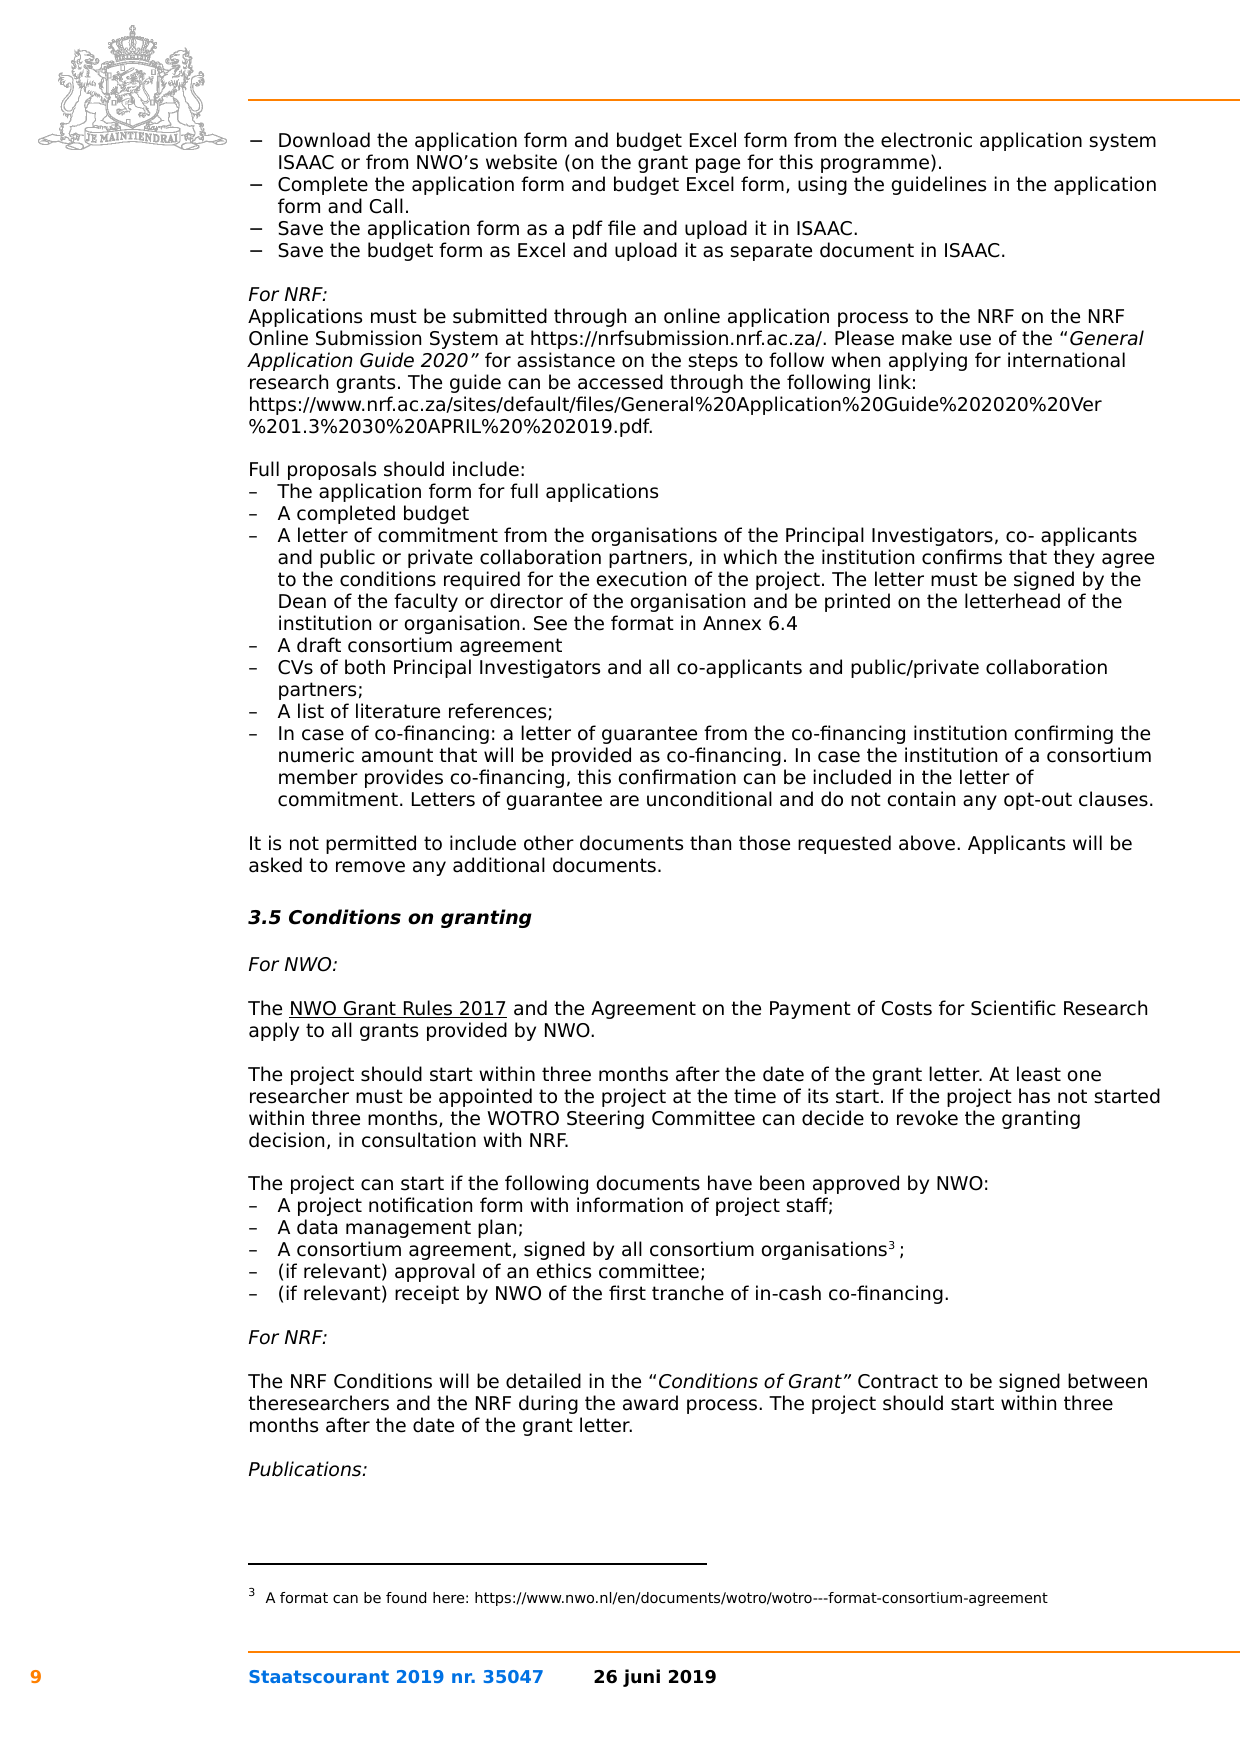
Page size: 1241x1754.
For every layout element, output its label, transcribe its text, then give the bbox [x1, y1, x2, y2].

text For NRF: [248, 284, 1163, 306]
text Full proposals should include: [248, 459, 1163, 481]
text – A draft consortium agreement [248, 635, 1163, 657]
text For NWO: [248, 954, 1163, 976]
text The project should start within three months after the date of the grant letter. At least one researcher must be appointed to the project at the time of its start. If the project has not started within three months, the WOTRO Steering Committee can decide to revoke the granting decision, in consultation with NRF. [248, 1063, 1163, 1151]
text – The application form for full applications [248, 481, 1163, 503]
text Applications must be submitted through an online application process to the NRF on the NRF Online Submission System at https://nrfsubmission.nrf.ac.za/. Please make use of the “General Application Guide 2020” for assistance on the steps to follow when applying for international research grants. The guide can be accessed through the following link: https://www.nrf.ac.za/sites/default/files/General%20Application%20Guide%202020%20Ver%201.3%2030%20APRIL%20%202019.pdf. [248, 306, 1163, 437]
text The project can start if the following documents have been approved by NWO: [248, 1173, 1163, 1195]
text − Complete the application form and budget Excel form, using the guidelines in the application form and Call. [248, 174, 1163, 218]
text – (if relevant) approval of an ethics committee; [248, 1261, 1163, 1283]
text The NWO Grant Rules 2017 and the Agreement on the Payment of Costs for Scientific Research apply to all grants provided by NWO. [248, 998, 1163, 1042]
text A format can be found here: https://www.nwo.nl/en/documents/wotro/wotro---format-consortium-agreement [248, 1586, 1163, 1608]
text It is not permitted to include other documents than those requested above. Applicants will be asked to remove any additional documents. [248, 833, 1163, 877]
text – A completed budget [248, 503, 1163, 525]
text – (if relevant) receipt by NWO of the first tranche of in-cash co-financing. [248, 1283, 1163, 1305]
text – In case of co-financing: a letter of guarantee from the co-financing institution confirming the numeric amount that will be provided as co-financing. In case the institution of a consortium member provides co-financing, this confirmation can be included in the letter of commitment. Letters of guarantee are unconditional and do not contain any opt-out clauses. [248, 723, 1163, 811]
text − Save the application form as a pdf file and upload it in ISAAC. [248, 218, 1163, 240]
text – A data management plan; [248, 1217, 1163, 1239]
text – A project notification form with information of project staff; [248, 1195, 1163, 1217]
picture [38, 25, 227, 150]
text − Save the budget form as Excel and upload it as separate document in ISAAC. [248, 240, 1163, 262]
text – A consortium agreement, signed by all consortium organisations; [248, 1239, 1163, 1261]
text Publications: [248, 1459, 1163, 1481]
text The NRF Conditions will be detailed in the “Conditions of Grant” Contract to be signed between theresearchers and the NRF during the award process. The project should start within three months after the date of the grant letter. [248, 1371, 1163, 1437]
text – A letter of commitment from the organisations of the Principal Investigators, co- applicants and public or private collaboration partners, in which the institution confirms that they agree to the conditions required for the execution of the project. The letter must be signed by the Dean of the faculty or director of the organisation and be printed on the letterhead of the institution or organisation. See the format in Annex 6.4 [248, 525, 1163, 635]
text − Download the application form and budget Excel form from the electronic application system ISAAC or from NWO’s website (on the grant page for this programme). [248, 130, 1163, 174]
text – A list of literature references; [248, 701, 1163, 723]
subtitle 3.5 Conditions on granting [248, 907, 1163, 929]
text For NRF: [248, 1327, 1163, 1349]
text – CVs of both Principal Investigators and all co-applicants and public/private collaboration partners; [248, 657, 1163, 701]
